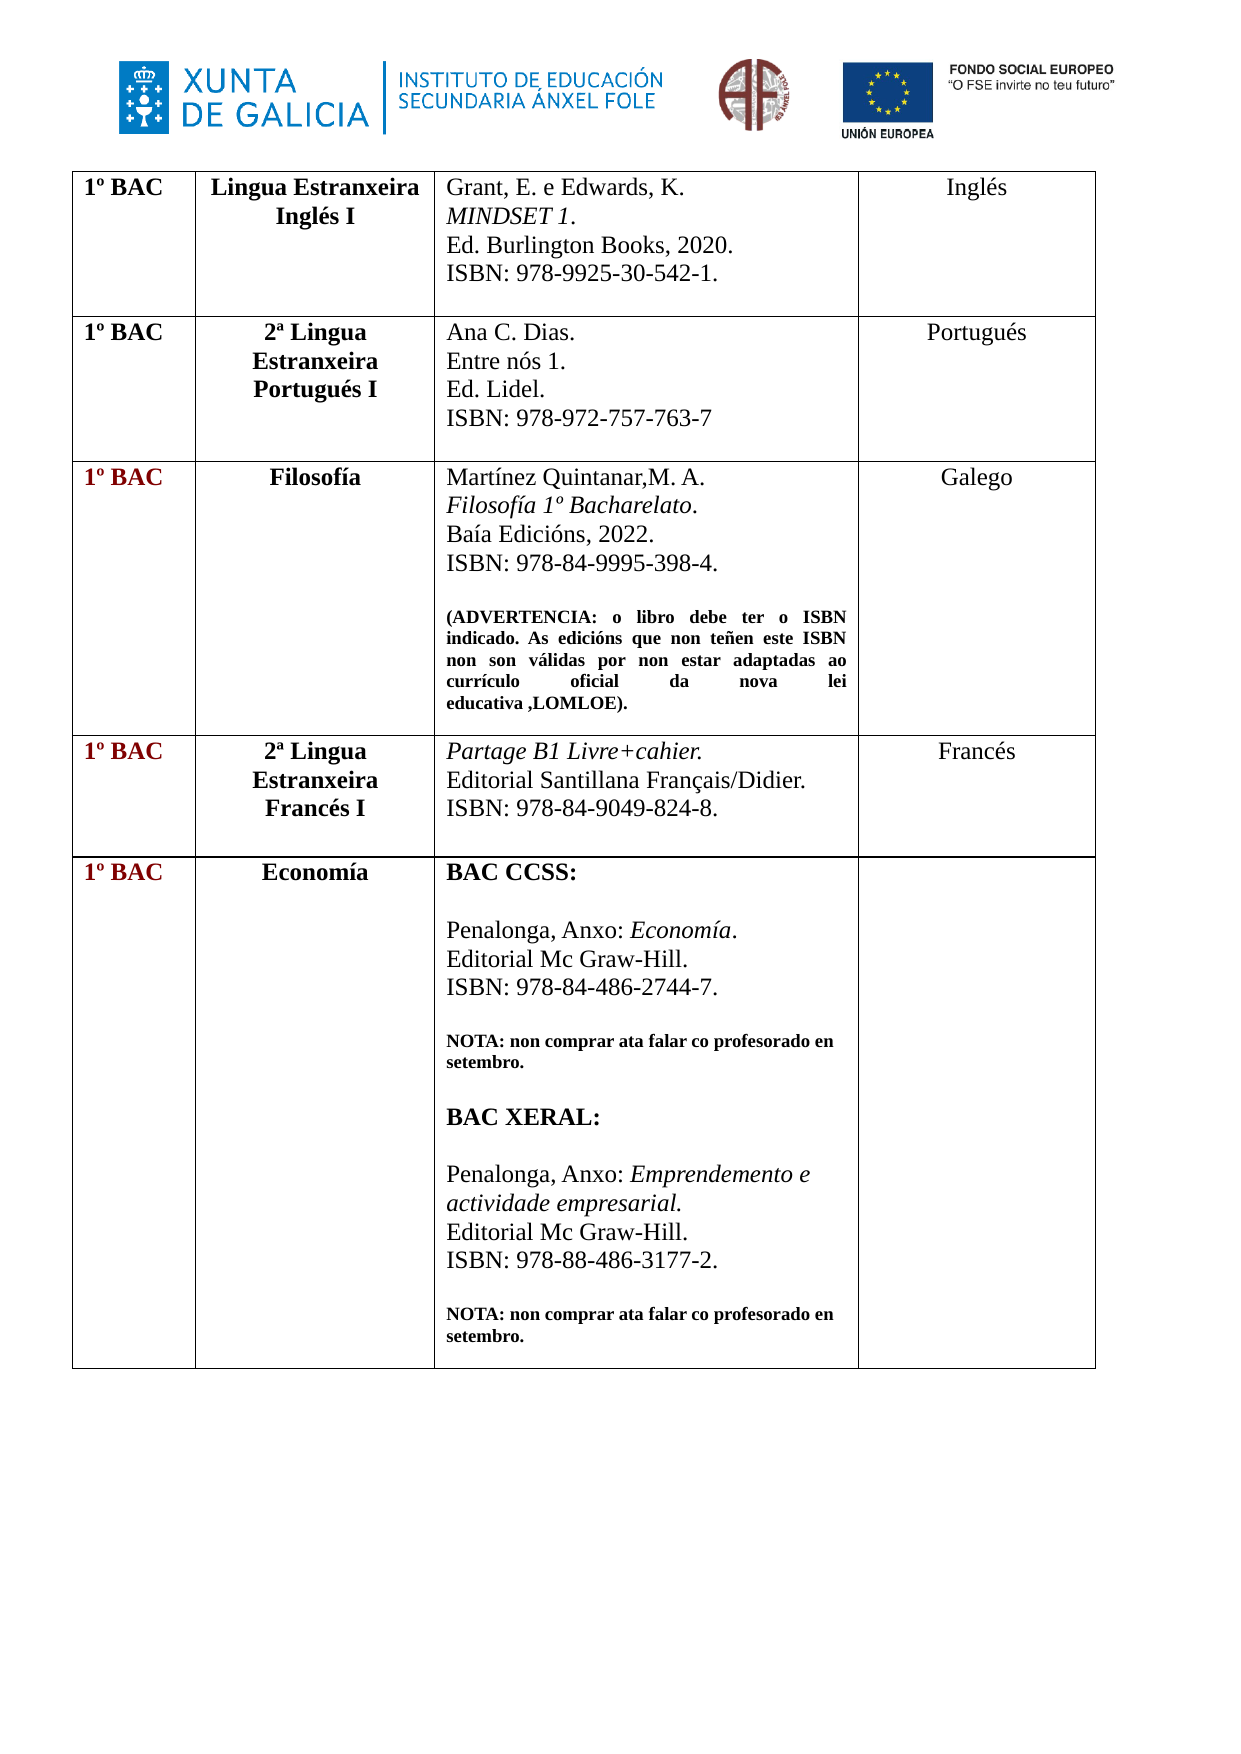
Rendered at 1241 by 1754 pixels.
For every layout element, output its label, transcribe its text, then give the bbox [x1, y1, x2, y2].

table_cell Francés [859, 736, 1095, 856]
table_cell Galego [859, 462, 1095, 735]
table_cell Inglés [859, 172, 1095, 316]
table_cell Economía [196, 858, 434, 1368]
table_cell 1º BAC [73, 736, 195, 856]
table_cell Partage B1 Livre+cahier. Editorial Santillana Français/Didier. ISBN: 978-84-9049-824-8. [435, 736, 858, 856]
table_cell 1º BAC [73, 172, 195, 316]
table_cell Ana C. Dias. Entre nós 1. Ed. Lidel. ISBN: 978-972-757-763-7 [435, 317, 858, 461]
table_cell 1º BAC [73, 317, 195, 461]
table_cell 2ª Lingua Estranxeira Francés I [196, 736, 434, 856]
table_cell Portugués [859, 317, 1095, 461]
table_cell 2ª Lingua Estranxeira Portugués I [196, 317, 434, 461]
table_cell [859, 858, 1095, 1368]
table_cell 1º BAC [73, 462, 195, 735]
table_cell Grant, E. e Edwards, K. MINDSET 1. Ed. Burlington Books, 2020. ISBN: 978-9925-30-542-1. [435, 172, 858, 316]
table_cell Filosofía [196, 462, 434, 735]
table_cell BAC CCSS: Penalonga, Anxo: Economía. Editorial Mc Graw-Hill. ISBN: 978-84-486-2744-7. NOTA: non comprar ata falar co profesorado en setembro. BAC XERAL: Penalonga, Anxo: Emprendemento e actividade empresarial. Editorial Mc Graw-Hill. ISBN: 978-88-486-3177-2. NOTA: non comprar ata falar co profesorado en setembro. [435, 858, 858, 1368]
table_cell Lingua Estranxeira Inglés I [196, 172, 434, 316]
table_cell 1º BAC [73, 858, 195, 1368]
picture [115, 57, 1120, 141]
table_cell Martínez Quintanar,M. A. Filosofía 1º Bacharelato. Baía Edicións, 2022. ISBN: 978-84-9995-398-4. (ADVERTENCIA: o libro debe ter o ISBN indicado. As edicións que non teñen este ISBN non son válidas por non estar adaptadas ao currículo oficial da nova lei educativa ,LOMLOE). [435, 462, 858, 735]
